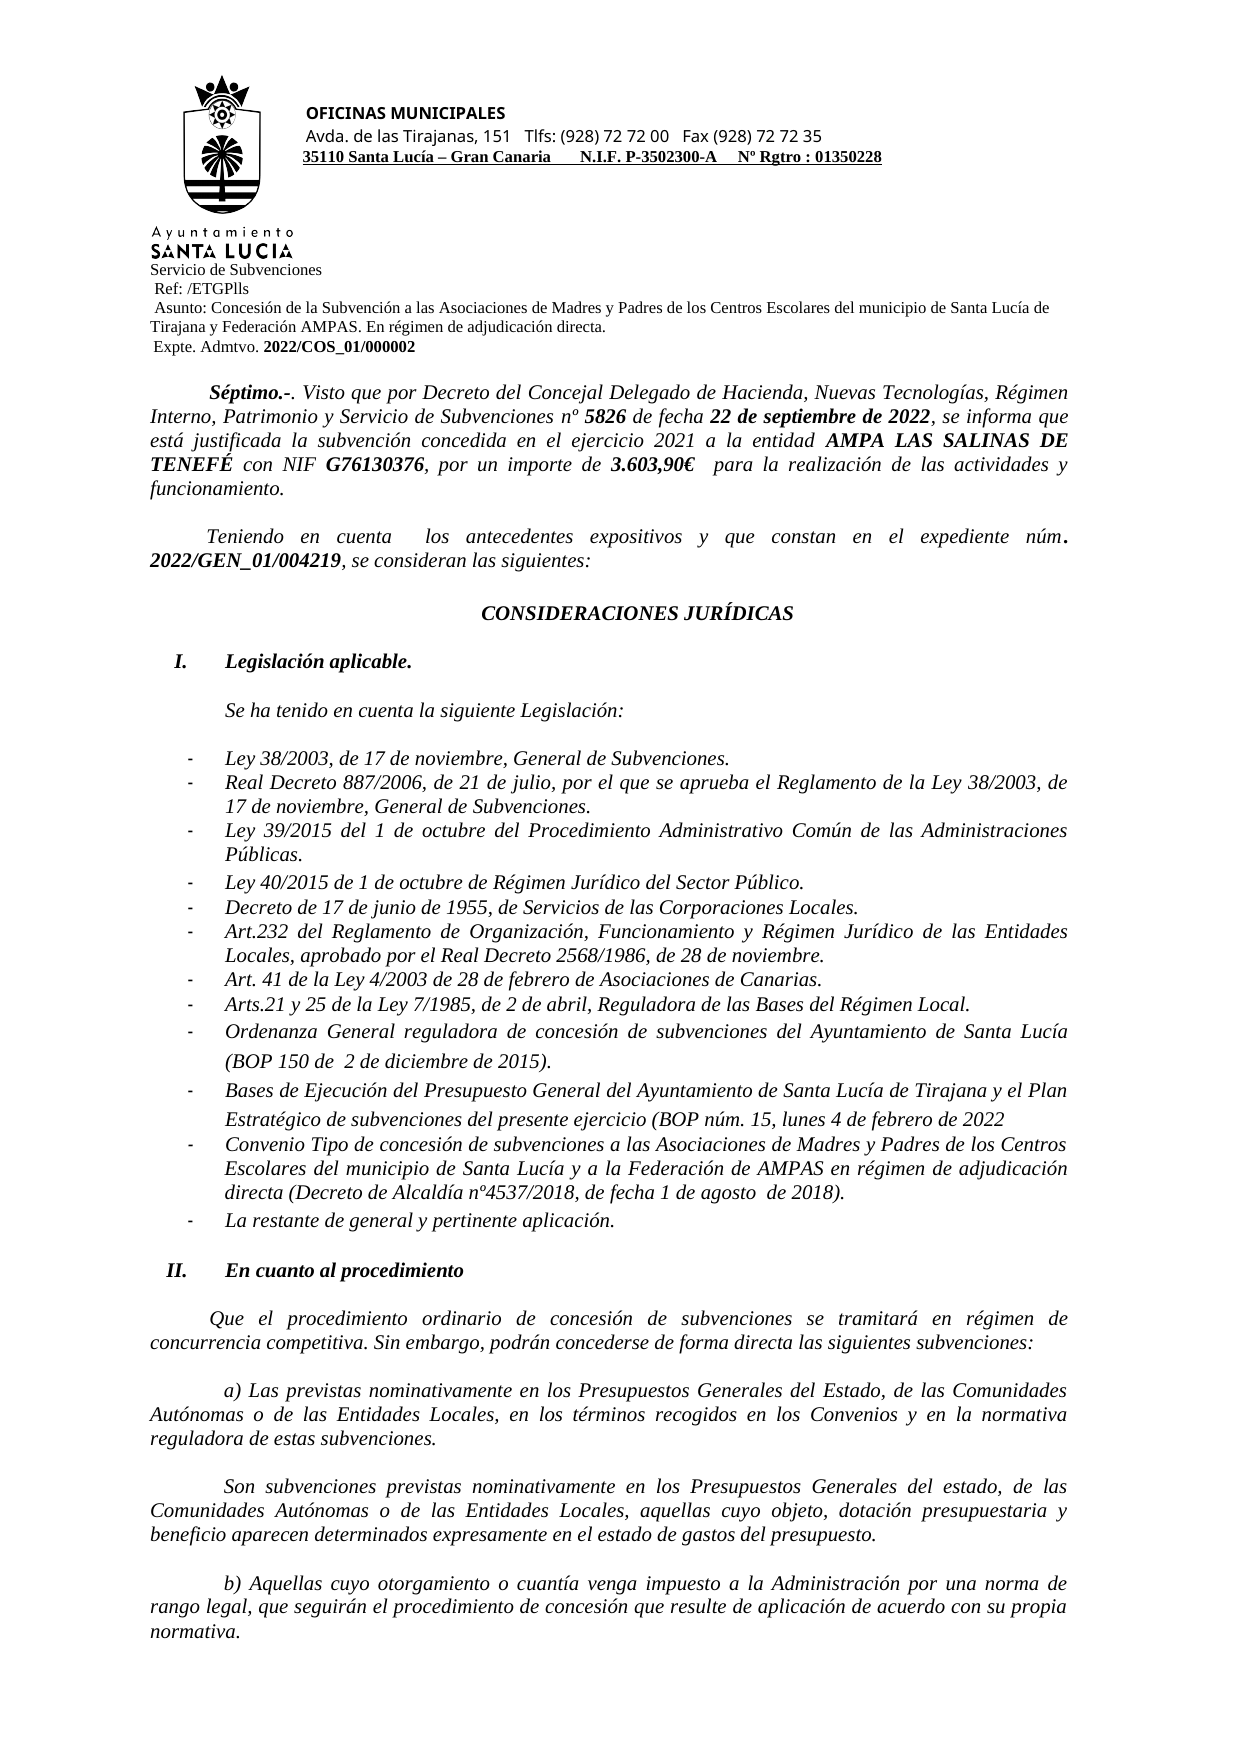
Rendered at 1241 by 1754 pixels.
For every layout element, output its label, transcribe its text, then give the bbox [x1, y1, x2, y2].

list Ley 39/2015 del 1 de octubre del Procedimiento Administrativo Común de las Administraciones Públicas. [187, 818, 1069, 866]
list Legislación aplicable. [187, 649, 1069, 673]
text Que el procedimiento ordinario de concesión de subvenciones se tramitará en régimen de concurrencia competitiva. Sin embargo, podrán concederse de forma directa las siguientes subvenciones: [150, 1306, 1069, 1354]
list Ordenanza General reguladora de concesión de subvenciones del Ayuntamiento de Santa Lucía (BOP 150 de 2 de diciembre de 2015). [187, 1016, 1069, 1074]
list Art. 41 de la Ley 4/2003 de 28 de febrero de Asociaciones de Canarias. [187, 967, 1069, 991]
list La restante de general y pertinente aplicación. [187, 1204, 1069, 1233]
text Teniendo en cuenta los antecedentes expositivos y que constan en el expediente núm. 2022/GEN_01/004219, se consideran las siguientes: [150, 524, 1069, 572]
text Séptimo.-. Visto que por Decreto del Concejal Delegado de Hacienda, Nuevas Tecnologías, Régimen Interno, Patrimonio y Servicio de Subvenciones nº 5826 de fecha 22 de septiembre de 2022, se informa que está justificada la subvención concedida en el ejercicio 2021 a la entidad AMPA LAS SALINAS DE TENEFÉ con NIF G76130376, por un importe de 3.603,90€ para la realización de las actividades y funcionamiento. [150, 380, 1069, 500]
text CONSIDERACIONES JURÍDICAS [150, 601, 1069, 625]
list Bases de Ejecución del Presupuesto General del Ayuntamiento de Santa Lucía de Tirajana y el Plan Estratégico de subvenciones del presente ejercicio (BOP núm. 15, lunes 4 de febrero de 2022 [187, 1074, 1069, 1132]
list Ley 38/2003, de 17 de noviembre, General de Subvenciones. [187, 746, 1069, 770]
text a) Las previstas nominativamente en los Presupuestos Generales del Estado, de las Comunidades Autónomas o de las Entidades Locales, en los términos recogidos en los Convenios y en la normativa reguladora de estas subvenciones. [150, 1378, 1069, 1450]
list Decreto de 17 de junio de 1955, de Servicios de las Corporaciones Locales. [187, 895, 1069, 919]
text Son subvenciones previstas nominativamente en los Presupuestos Generales del estado, de las Comunidades Autónomas o de las Entidades Locales, aquellas cuyo objeto, dotación presupuestaria y beneficio aparecen determinados expresamente en el estado de gastos del presupuesto. [150, 1474, 1069, 1546]
list Arts.21 y 25 de la Ley 7/1985, de 2 de abril, Reguladora de las Bases del Régimen Local. [187, 991, 1069, 1016]
list Convenio Tipo de concesión de subvenciones a las Asociaciones de Madres y Padres de los Centros Escolares del municipio de Santa Lucía y a la Federación de AMPAS en régimen de adjudicación directa (Decreto de Alcaldía nº4537/2018, de fecha 1 de agosto de 2018). [187, 1132, 1069, 1204]
list Real Decreto 887/2006, de 21 de julio, por el que se aprueba el Reglamento de la Ley 38/2003, de 17 de noviembre, General de Subvenciones. [187, 770, 1069, 818]
text b) Aquellas cuyo otorgamiento o cuantía venga impuesto a la Administración por una norma de rango legal, que seguirán el procedimiento de concesión que resulte de aplicación de acuerdo con su propia normativa. [150, 1570, 1069, 1643]
list Art.232 del Reglamento de Organización, Funcionamiento y Régimen Jurídico de las Entidades Locales, aprobado por el Real Decreto 2568/1986, de 28 de noviembre. [187, 919, 1069, 967]
text Se ha tenido en cuenta la siguiente Legislación: [225, 698, 1069, 722]
list En cuanto al procedimiento [187, 1258, 1069, 1282]
list Ley 40/2015 de 1 de octubre de Régimen Jurídico del Sector Público. [187, 866, 1069, 895]
